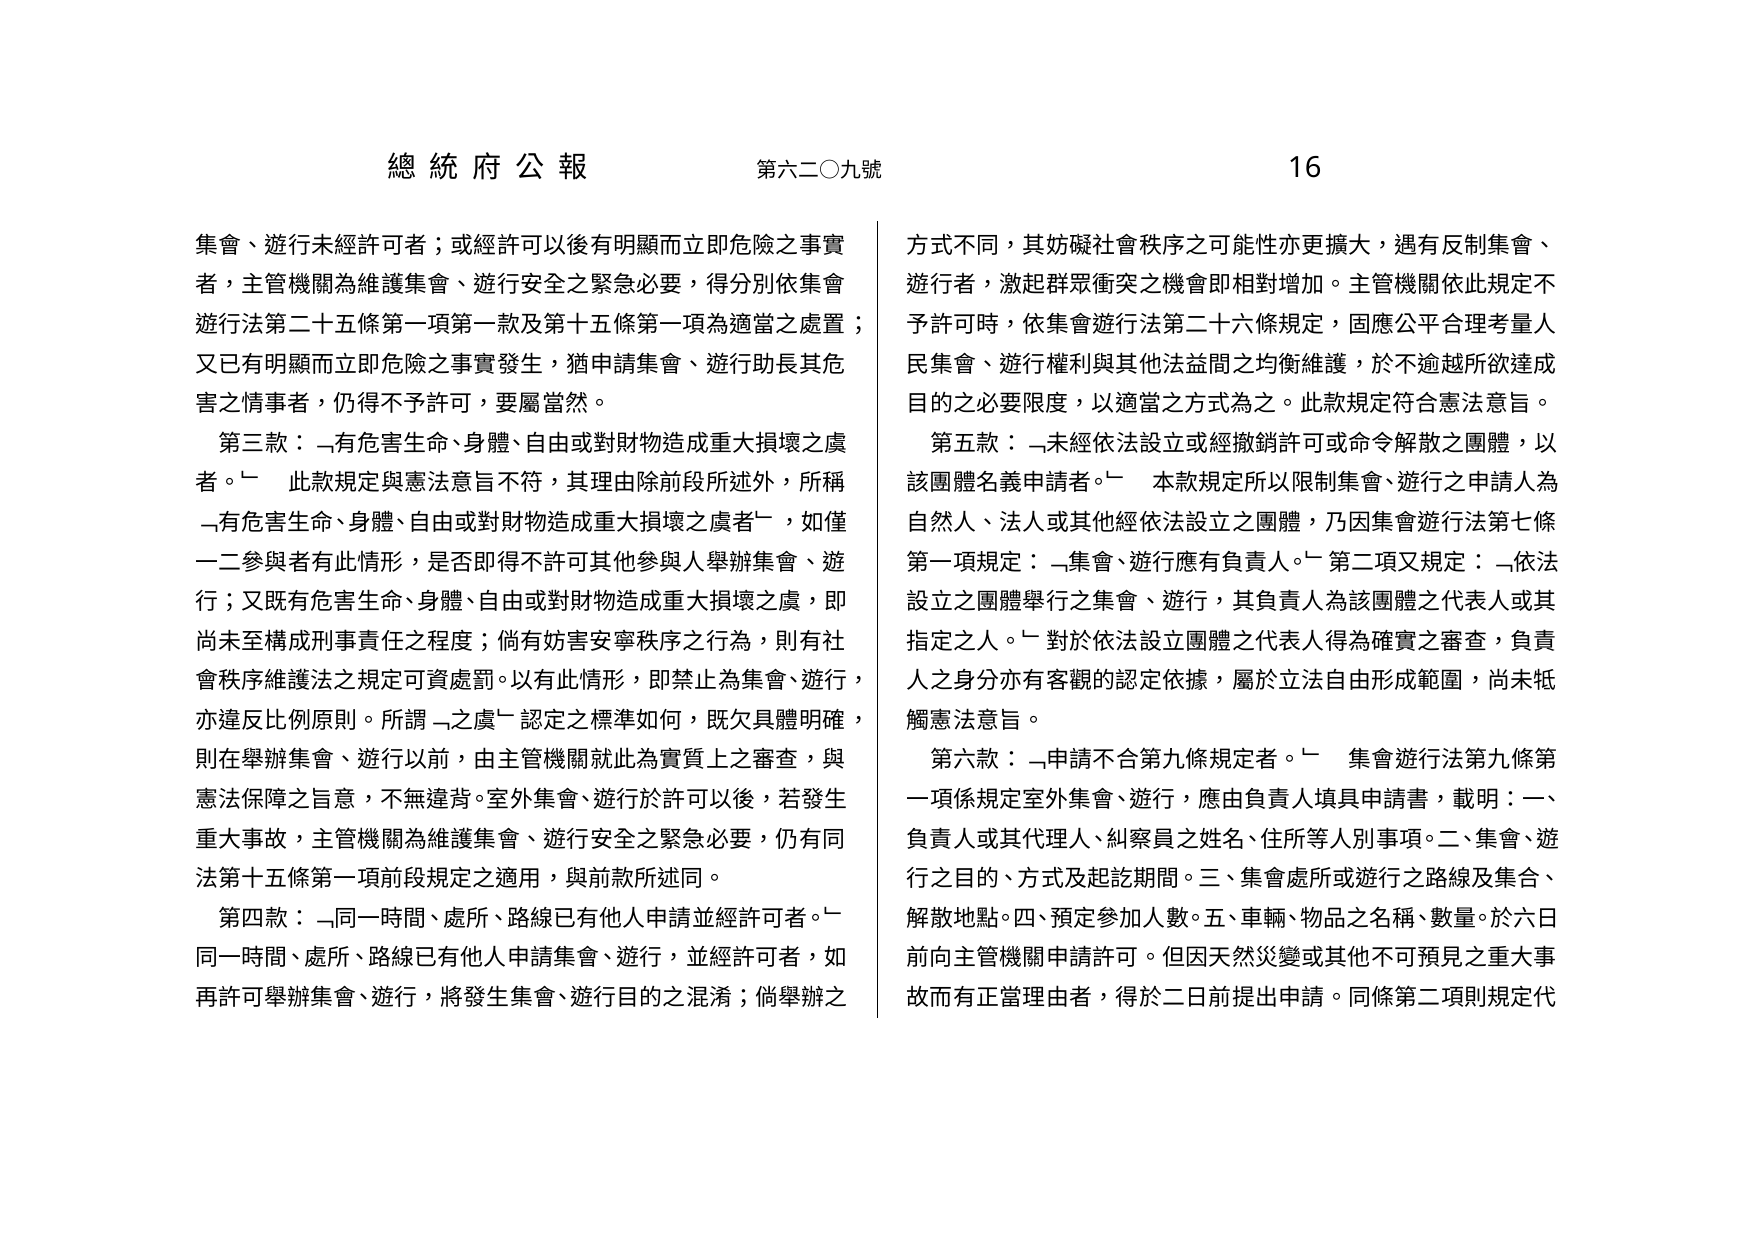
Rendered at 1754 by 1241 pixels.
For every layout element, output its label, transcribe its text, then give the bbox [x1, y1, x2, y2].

text 第六款：﹁申請不合第九條規定者。﹂ 集會遊行法第九條第一項係規定室外集會、遊行，應由負責人填具申請書，載明：一、負責人或其代理人、糾察員之姓名、住所等人別事項。二、集會、遊行之目的、方式及起訖期間。三、集會處所或遊行之路線及集合、解散地點。四、預定參加人數。五、車輛、物品之名稱、數量。於六日前向主管機關申請許可。但因天然災變或其他不可預見之重大事故而有正當理由者，得於二日前提出申請。同條第二項則規定代理人應提出代理同意書，集會處所之表明應檢具該處所之所有人或管理人之同意文件，遊行應檢具詳細路線圖。按室外集會、遊行對於他人之自由、社會秩序或公共利益難免產生影響。為避免集會、遊行活動侵害公益而對民眾之生活安寧與安全、交通秩序、居家品質或環境衛生產生影響或發生侵害情事，責令負責人於舉行集會、遊行前六日，向主管機關申請許可，列舉參與集會、遊行之負責人、集會、遊行之目的、方式及起訖時間、集會處所、遊行之路線及集合、解散地點、預定參加人數及車輛、物品之數量等，不惟使申請人有充裕時間準備，亦可使主管機關瞭解事態，預為綢繆，妥善規劃交通管制，避免交通陷於停滯或混亂，造成過度妨礙他人使用道路之權益。從而本款規定關此部分，尚未逾越憲法第二十三條規定之必要程度。惟集會遊行法第九條第一項但書規定：﹁因天然災變或其他不可預見之重大事故而有正當理由者，得於二日前提出申請。﹂既云集會、遊行係因天然災變或其他不可預見之重大事故而舉行，豈有餘裕於二日前提出申請？所謂偶發性集會、遊行，既係群眾對不可預見之重大事故所為之立即反應而引起，即不可能期待負責人於二日前提出申請，亦不可能期待於重大事故發生後二日始舉辦集會、遊行。是許可制於偶發性集會、遊行殊無適用之餘地。憲法第十四條規定保障人民之集會自由，並未排除偶發性集會、遊行，若依集會遊行法第九條第一項規定之要件以觀，則凡事起倉卒者，因不及於法定期間內提出申請，其集會、遊行概屬違反第九條規定而應不予許可，依此規定而抑制人民之集會、遊行，於憲法保障之基本人權，未盡相符，亟待檢討改進。 [907, 736, 1559, 1013]
text 方式不同，其妨礙社會秩序之可能性亦更擴大，遇有反制集會、遊行者，激起群眾衝突之機會即相對增加。主管機關依此規定不予許可時，依集會遊行法第二十六條規定，固應公平合理考量人民集會、遊行權利與其他法益間之均衡維護，於不逾越所欲達成目的之必要限度，以適當之方式為之。此款規定符合憲法意旨。 [907, 222, 1559, 419]
text 第三款：﹁有危害生命、身體、自由或對財物造成重大損壞之虞者。﹂ 此款規定與憲法意旨不符，其理由除前段所述外，所稱﹁有危害生命、身體、自由或對財物造成重大損壞之虞者﹂，如僅一二參與者有此情形，是否即得不許可其他參與人舉辦集會、遊行；又既有危害生命、身體、自由或對財物造成重大損壞之虞，即尚未至構成刑事責任之程度；倘有妨害安寧秩序之行為，則有社會秩序維護法之規定可資處罰。以有此情形，即禁止為集會、遊行，亦違反比例原則。所謂﹁之虞﹂認定之標準如何，既欠具體明確，則在舉辦集會、遊行以前，由主管機關就此為實質上之審查，與憲法保障之旨意，不無違背。室外集會、遊行於許可以後，若發生重大事故，主管機關為維護集會、遊行安全之緊急必要，仍有同法第十五條第一項前段規定之適用，與前款所述同。 [195, 419, 847, 894]
text 第四款：﹁同一時間、處所、路線已有他人申請並經許可者。﹂同一時間、處所、路線已有他人申請集會、遊行，並經許可者，如再許可舉辦集會、遊行，將發生集會、遊行目的之混淆；倘舉辦之 [195, 894, 847, 1013]
text 第二款：﹁有事實足認為有危害國家安全、社會秩序或公共利益之虞者。﹂ 按集會、遊行乃多數人為達到特定共同目的而從事的群體活動，在民主社會中，人民對於政府施政措施，常藉此方式表達意見，形成公意。為確保社會安寧秩序，憲法所保障之集會、遊行，必須以和平方式為之，若逾此限度，法律始得加以限制，惟法律限制之要件，應明確而具體。本款規定所稱﹁危害國家安全、社會秩序或公共利益﹂均為概括條款，有欠具體明確，委諸主管之警察機關，於短期間內判斷有此事實足認有妨害上開法益之虞，由於室外集會、遊行難免對他人之自由、社會秩序或公共利益有不利影響，主管機關對此尚未達到明顯而立即危險之事實若為實質審查，僅憑將來有發生之可能，即以之為准否之依據，易生干預人民集會自由之情事，與集會遊行法第十一條限制主管機關裁量權之立法意旨亦有未符。是本款規定列為事前審查之許可要件，即係侵害憲法所保障集會自由之權利。至若應經許可之集會、遊行未經許可者；或經許可以後有明顯而立即危險之事實者，主管機關為維護集會、遊行安全之緊急必要，得分別依集會遊行法第二十五條第一項第一款及第十五條第一項為適當之處置；又已有明顯而立即危險之事實發生，猶申請集會、遊行助長其危害之情事者，仍得不予許可，要屬當然。 [195, 222, 847, 419]
text 第五款：﹁未經依法設立或經撤銷許可或命令解散之團體，以該團體名義申請者。﹂ 本款規定所以限制集會、遊行之申請人為自然人、法人或其他經依法設立之團體，乃因集會遊行法第七條第一項規定：﹁集會、遊行應有負責人。﹂第二項又規定：﹁依法設立之團體舉行之集會、遊行，其負責人為該團體之代表人或其指定之人。﹂對於依法設立團體之代表人得為確實之審查，負責人之身分亦有客觀的認定依據，屬於立法自由形成範圍，尚未牴觸憲法意旨。 [907, 419, 1559, 736]
